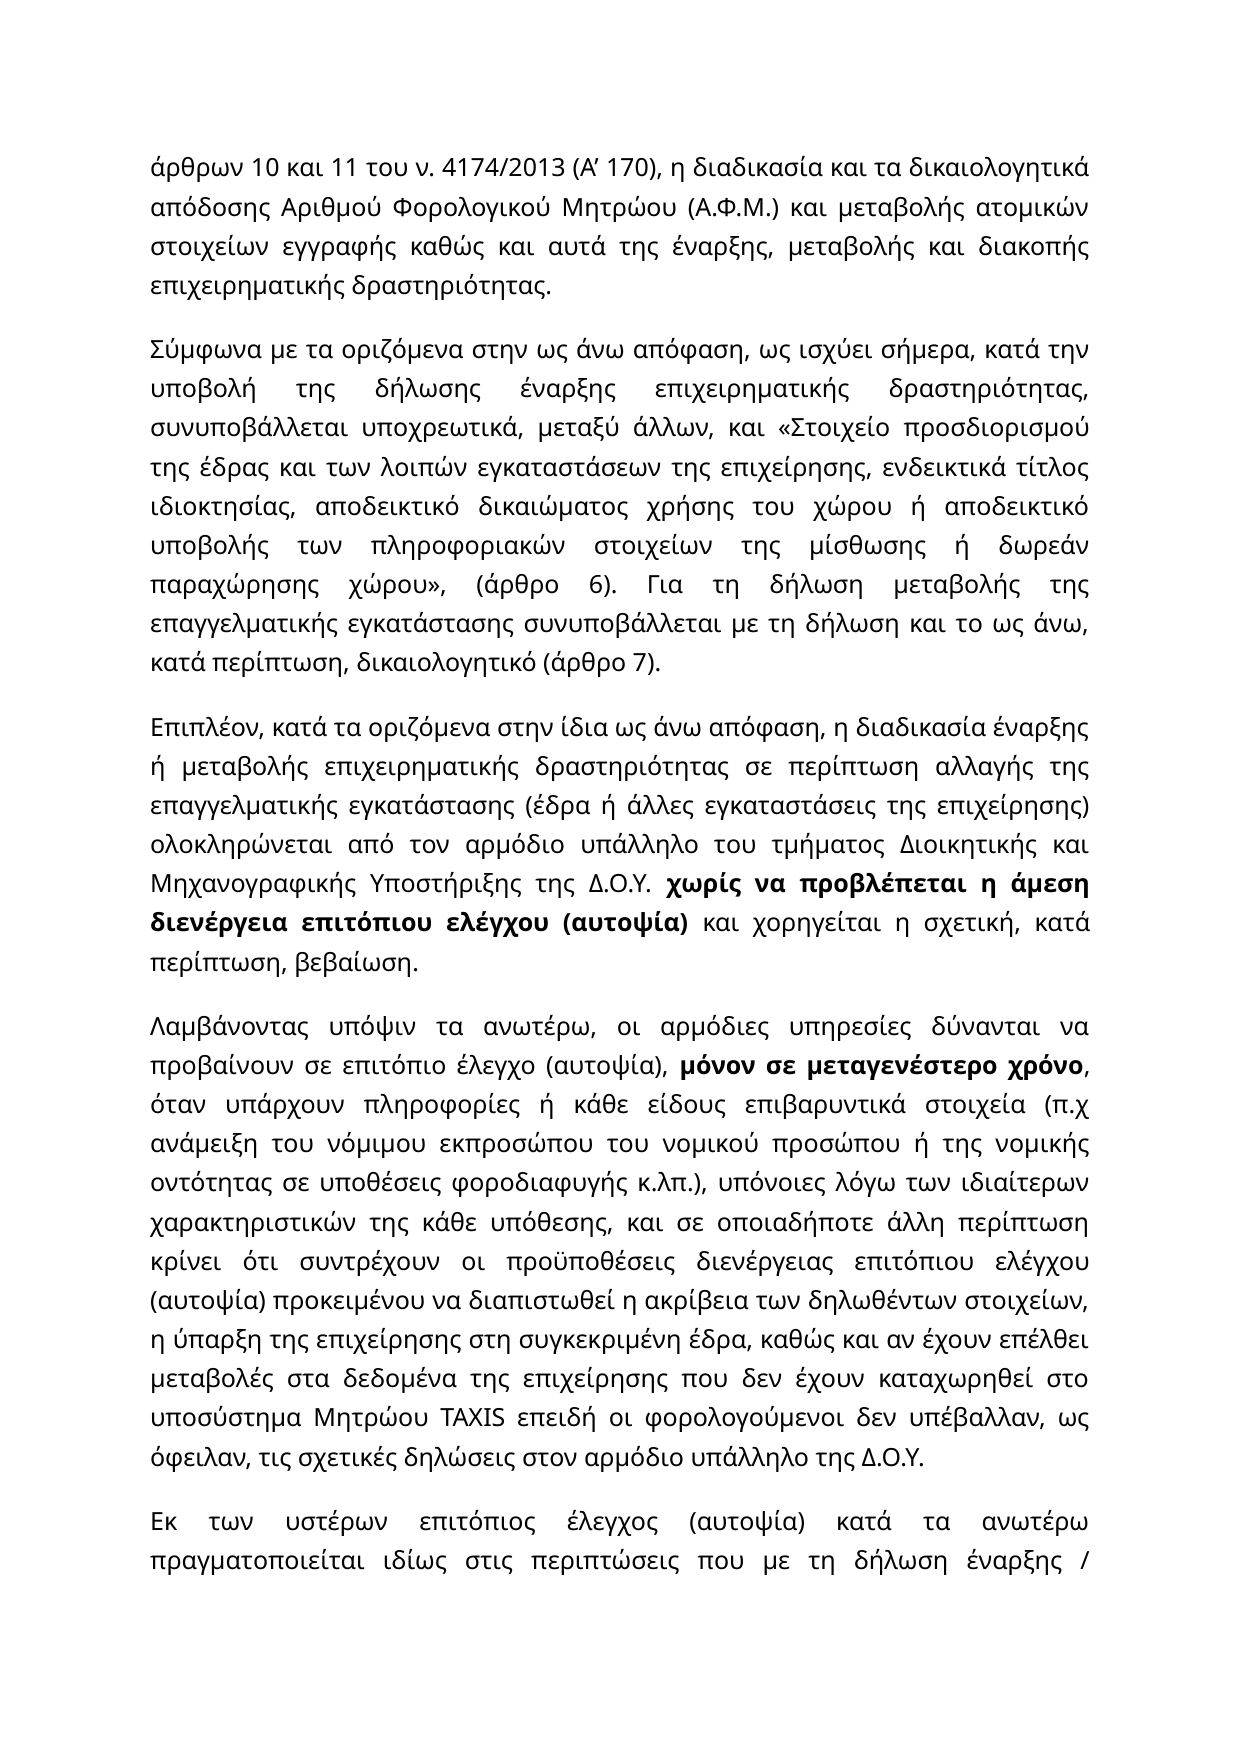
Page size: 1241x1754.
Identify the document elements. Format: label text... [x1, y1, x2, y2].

text Επιπλέον, κατά τα οριζόμενα στην ίδια ως άνω απόφαση, η διαδικασία έναρξης ή μεταβολής επιχειρηματικής δραστηριότητας σε περίπτωση αλλαγής της επαγγελματικής εγκατάστασης (έδρα ή άλλες εγκαταστάσεις της επιχείρησης) ολοκληρώνεται από τον αρμόδιο υπάλληλο του τμήματος Διοικητικής και Μηχανογραφικής Υποστήριξης της Δ.Ο.Υ. χωρίς να προβλέπεται η άμεση διενέργεια επιτόπιου ελέγχου (αυτοψία) και χορηγείται η σχετική, κατά περίπτωση, βεβαίωση. [150, 709, 1090, 978]
text άρθρων 10 και 11 του ν. 4174/2013 (Α’ 170), η διαδικασία και τα δικαιολογητικά απόδοσης Αριθμού Φορολογικού Μητρώου (Α.Φ.Μ.) και μεταβολής ατομικών στοιχείων εγγραφής καθώς και αυτά της έναρξης, μεταβολής και διακοπής επιχειρηματικής δραστηριότητας. [150, 150, 1090, 302]
text Σύμφωνα με τα οριζόμενα στην ως άνω απόφαση, ως ισχύει σήμερα, κατά την υποβολή της δήλωσης έναρξης επιχειρηματικής δραστηριότητας, συνυποβάλλεται υποχρεωτικά, μεταξύ άλλων, και «Στοιχείο προσδιορισμού της έδρας και των λοιπών εγκαταστάσεων της επιχείρησης, ενδεικτικά τίτλος ιδιοκτησίας, αποδεικτικό δικαιώματος χρήσης του χώρου ή αποδεικτικό υποβολής των πληροφοριακών στοιχείων της μίσθωσης ή δωρεάν παραχώρησης χώρου», (άρθρο 6). Για τη δήλωση μεταβολής της επαγγελματικής εγκατάστασης συνυποβάλλεται με τη δήλωση και το ως άνω, κατά περίπτωση, δικαιολογητικό (άρθρο 7). [150, 332, 1090, 679]
text Λαμβάνοντας υπόψιν τα ανωτέρω, οι αρμόδιες υπηρεσίες δύνανται να προβαίνουν σε επιτόπιο έλεγχο (αυτοψία), μόνον σε μεταγενέστερο χρόνο, όταν υπάρχουν πληροφορίες ή κάθε είδους επιβαρυντικά στοιχεία (π.χ ανάμειξη του νόμιμου εκπροσώπου του νομικού προσώπου ή της νομικής οντότητας σε υποθέσεις φοροδιαφυγής κ.λπ.), υπόνοιες λόγω των ιδιαίτερων χαρακτηριστικών της κάθε υπόθεσης, και σε οποιαδήποτε άλλη περίπτωση κρίνει ότι συντρέχουν οι προϋποθέσεις διενέργειας επιτόπιου ελέγχου (αυτοψία) προκειμένου να διαπιστωθεί η ακρίβεια των δηλωθέντων στοιχείων, η ύπαρξη της επιχείρησης στη συγκεκριμένη έδρα, καθώς και αν έχουν επέλθει μεταβολές στα δεδομένα της επιχείρησης που δεν έχουν καταχωρηθεί στο υποσύστημα Μητρώου TAXIS επειδή οι φορολογούμενοι δεν υπέβαλλαν, ως όφειλαν, τις σχετικές δηλώσεις στον αρμόδιο υπάλληλο της Δ.Ο.Υ. [150, 1008, 1090, 1473]
text Εκ των υστέρων επιτόπιος έλεγχος (αυτοψία) κατά τα ανωτέρω πραγματοποιείται ιδίως στις περιπτώσεις που με τη δήλωση έναρξης / [150, 1503, 1090, 1577]
